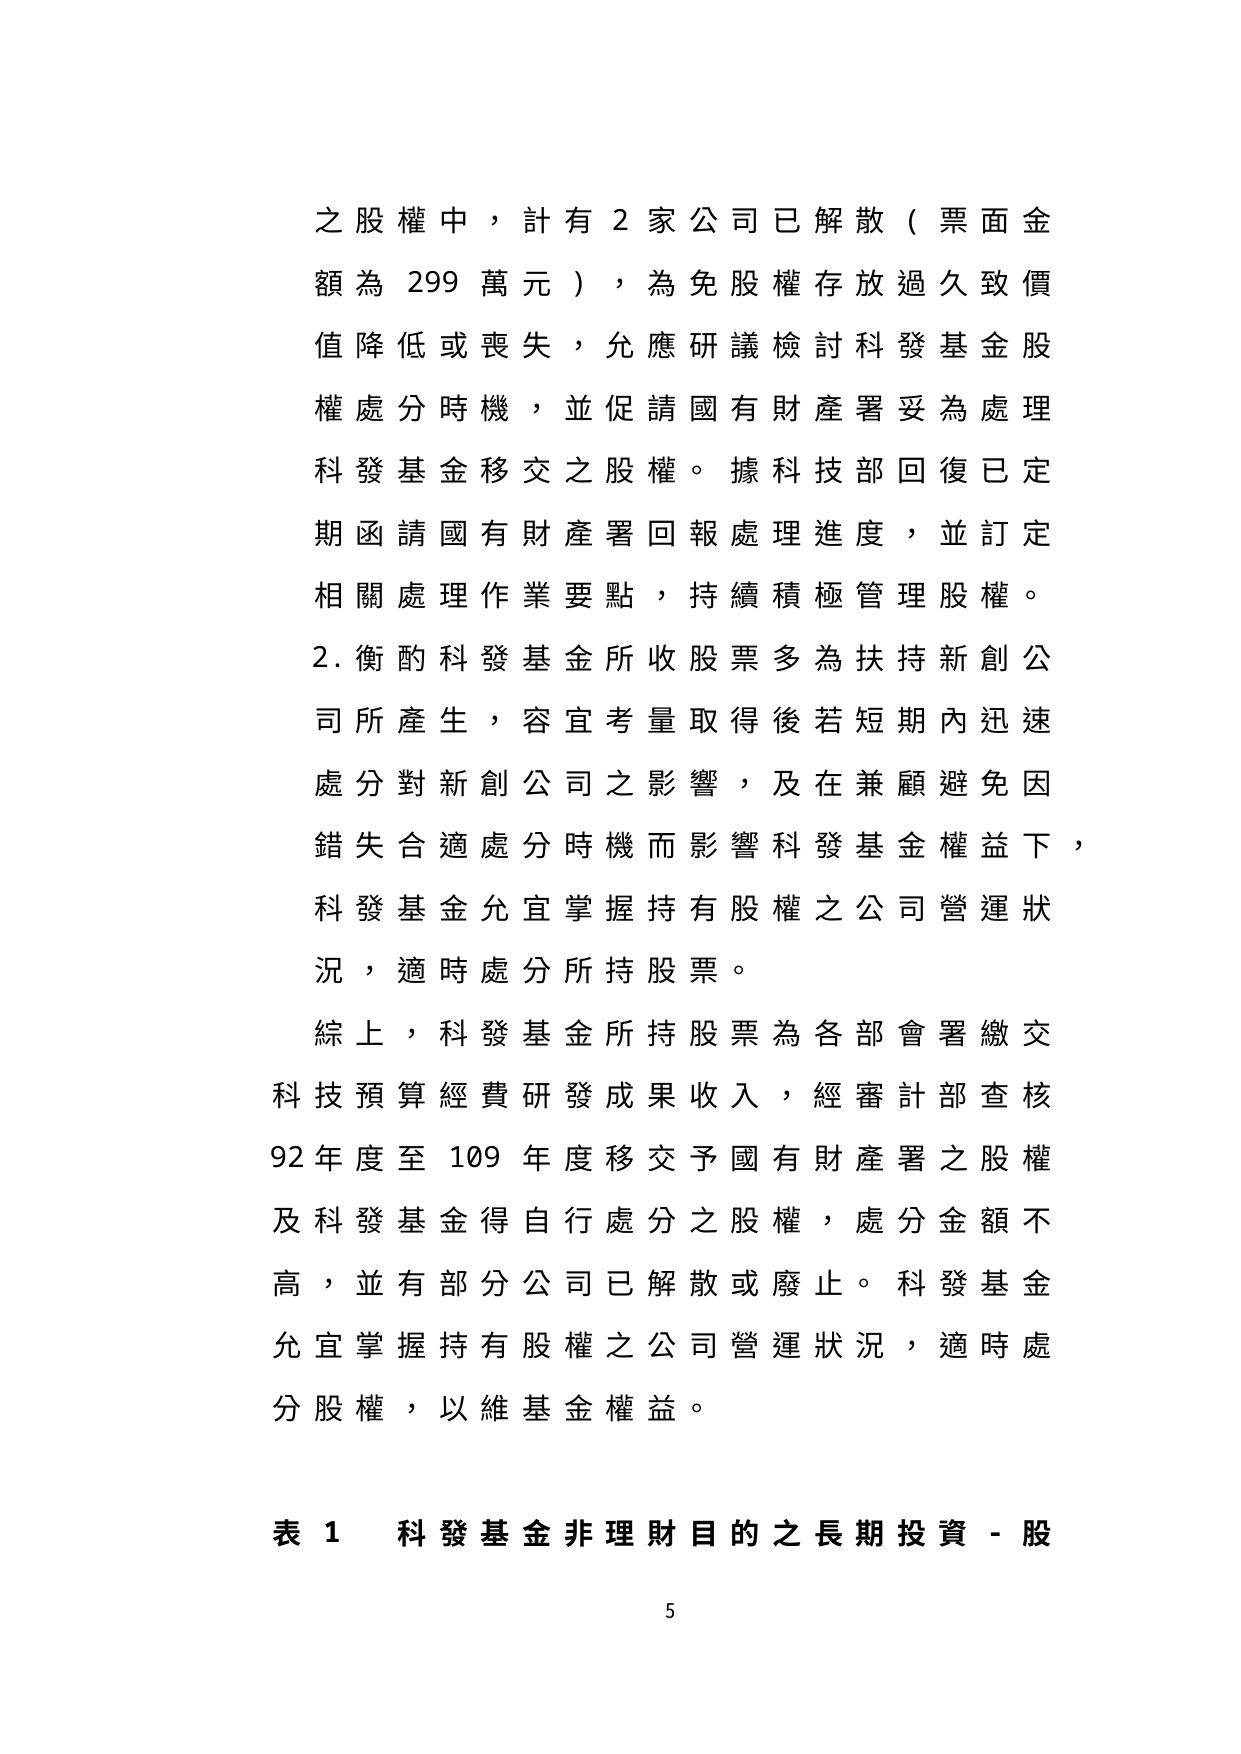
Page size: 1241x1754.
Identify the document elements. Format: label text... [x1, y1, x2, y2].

text 2.衡酌科發基金所收股票多為扶持新創公司所產生，容宜考量取得後若短期內迅速處分對新創公司之影響，及在兼顧避免因錯失合適處分時機而影響科發基金權益下，科發基金允宜掌握持有股權之公司營運狀況，適時處分所持股票。 [271, 615, 1058, 990]
text 表1 科發基金非理財目的之長期投資-股 [183, 1490, 1058, 1552]
text 綜上，科發基金所持股票為各部會署繳交科技預算經費研發成果收入，經審計部查核92年度至109年度移交予國有財產署之股權及科發基金得自行處分之股權，處分金額不高，並有部分公司已解散或廢止。科發基金允宜掌握持有股權之公司營運狀況，適時處分股權，以維基金權益。 [242, 990, 1058, 1427]
text 之股權中，計有2家公司已解散(票面金額為299萬元)，為免股權存放過久致價值降低或喪失，允應研議檢討科發基金股權處分時機，並促請國有財產署妥為處理科發基金移交之股權。據科技部回復已定期函請國有財產署回報處理進度，並訂定相關處理作業要點，持續積極管理股權。 [271, 177, 1058, 615]
